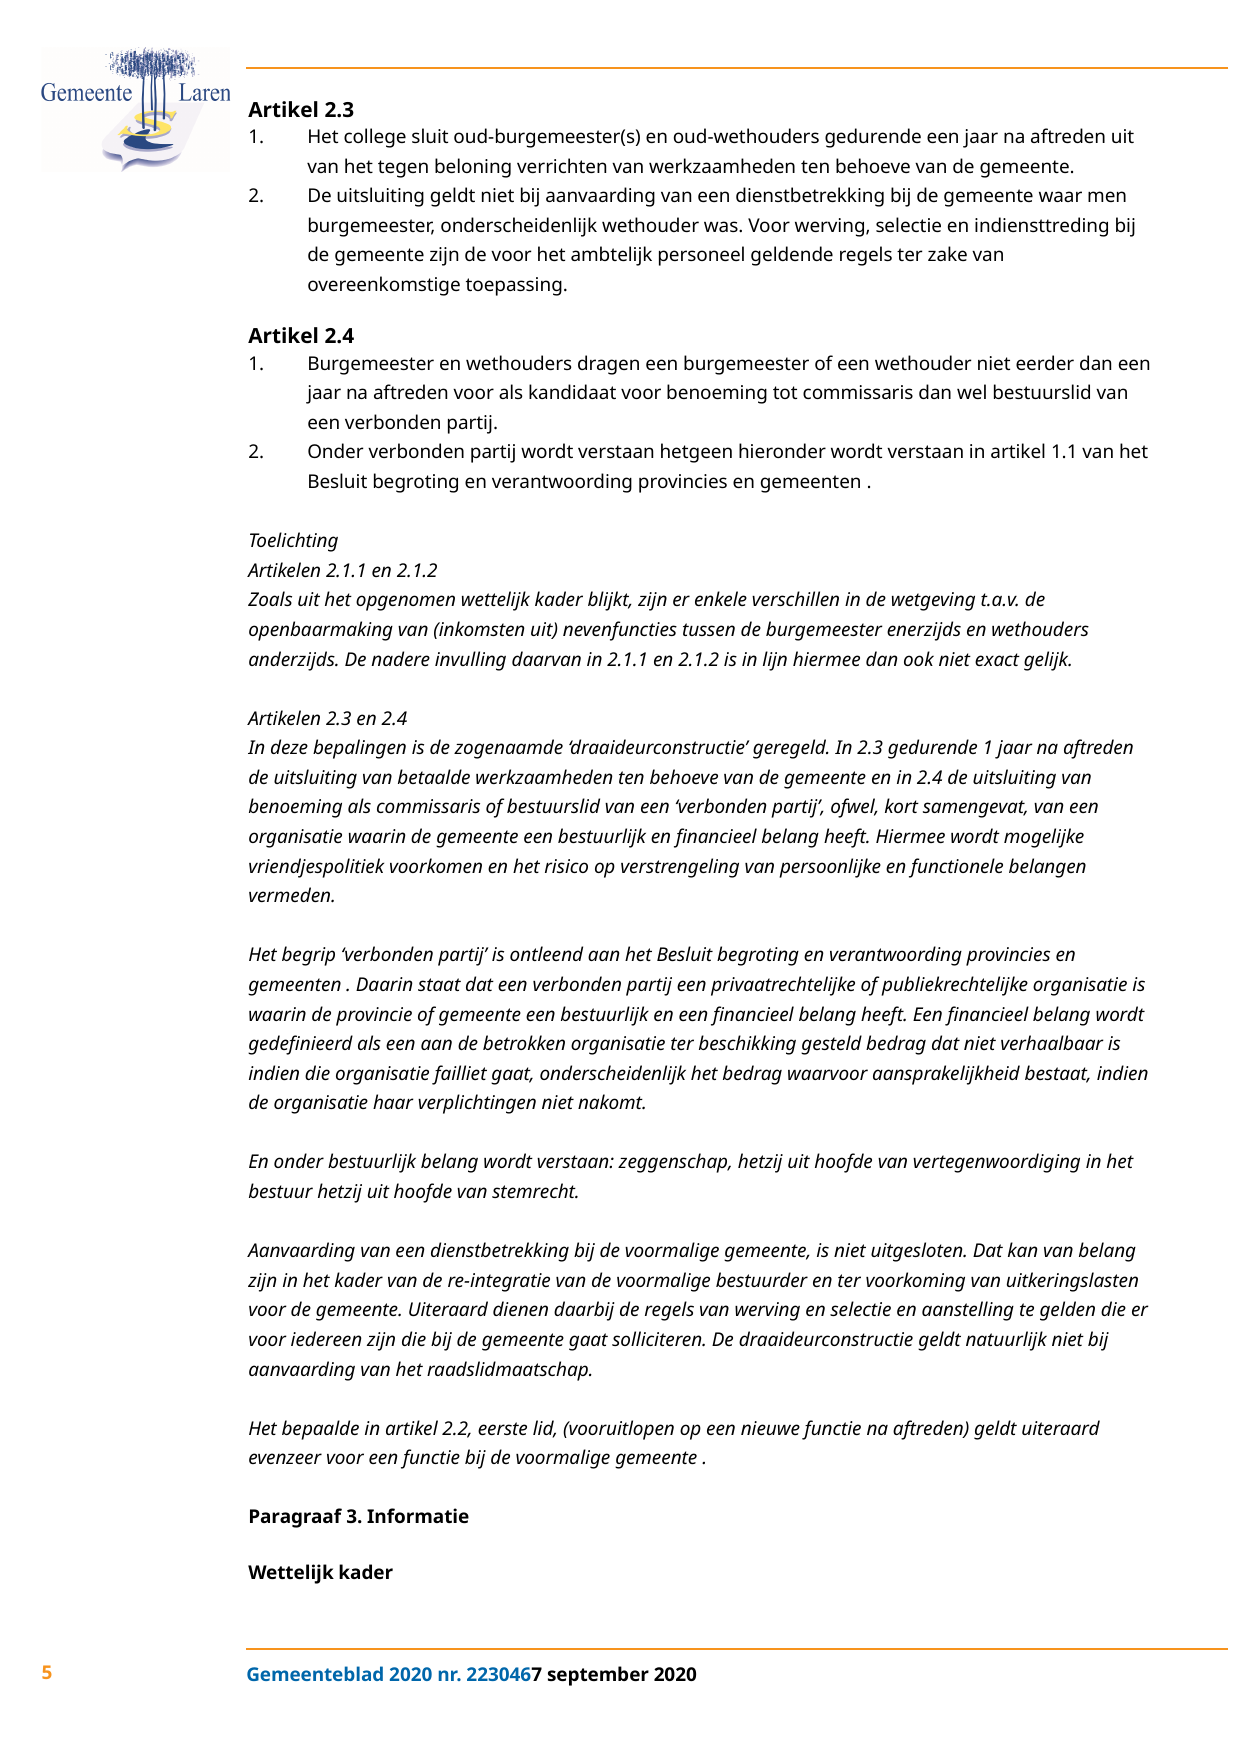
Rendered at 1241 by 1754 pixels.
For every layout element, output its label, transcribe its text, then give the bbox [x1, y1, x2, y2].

text Artikel 2.4 [248, 322, 1152, 350]
text Paragraaf 3. Informatie [248, 1504, 1152, 1529]
text En onder bestuurlijk belang wordt verstaan: zeggenschap, hetzij uit hoofde van vertegenwoordiging in het bestuur hetzij uit hoofde van stemrecht. [248, 1149, 1152, 1204]
list Onder verbonden partij wordt verstaan hetgeen hieronder wordt verstaan in artikel 1.1 van het Besluit begroting en verantwoording provincies en gemeenten . [248, 439, 1152, 494]
text Het bepaalde in artikel 2.2, eerste lid, (vooruitlopen op een nieuwe functie na aftreden) geldt uiteraard evenzeer voor een functie bij de voormalige gemeente . [248, 1415, 1152, 1470]
text Zoals uit het opgenomen wettelijk kader blijkt, zijn er enkele verschillen in de wetgeving t.a.v. de openbaarmaking van (inkomsten uit) nevenfuncties tussen de burgemeester enerzijds en wethouders anderzijds. De nadere invulling daarvan in 2.1.1 en 2.1.2 is in lijn hiermee dan ook niet exact gelijk. [248, 587, 1152, 672]
list Het college sluit oud-burgemeester(s) en oud-wethouders gedurende een jaar na aftreden uit van het tegen beloning verrichten van werkzaamheden ten behoeve van de gemeente. [248, 123, 1152, 178]
list Burgemeester en wethouders dragen een burgemeester of een wethouder niet eerder dan een jaar na aftreden voor als kandidaat voor benoeming tot commissaris dan wel bestuurslid van een verbonden partij. [248, 350, 1152, 435]
text Artikel 2.3 [248, 95, 1152, 123]
text Artikelen 2.3 en 2.4 [248, 705, 1152, 731]
picture [41, 47, 231, 172]
text Het begrip ‘verbonden partij’ is ontleend aan het Besluit begroting en verantwoording provincies en gemeenten . Daarin staat dat een verbonden partij een privaatrechtelijke of publiekrechtelijke organisatie is waarin de provincie of gemeente een bestuurlijk en een financieel belang heeft. Een financieel belang wordt gedefinieerd als een aan de betrokken organisatie ter beschikking gesteld bedrag dat niet verhaalbaar is indien die organisatie failliet gaat, onderscheidenlijk het bedrag waarvoor aansprakelijkheid bestaat, indien de organisatie haar verplichtingen niet nakomt. [248, 942, 1152, 1115]
text Wettelijk kader [248, 1559, 1152, 1585]
text Aanvaarding van een dienstbetrekking bij de voormalige gemeente, is niet uitgesloten. Dat kan van belang zijn in het kader van de re-integratie van de voormalige bestuurder en ter voorkoming van uitkeringslasten voor de gemeente. Uiteraard dienen daarbij de regels van werving en selectie en aanstelling te gelden die er voor iedereen zijn die bij de gemeente gaat solliciteren. De draaideurconstructie geldt natuurlijk niet bij aanvaarding van het raadslidmaatschap. [248, 1237, 1152, 1382]
text Artikelen 2.1.1 en 2.1.2 [248, 557, 1152, 583]
text Toelichting [248, 527, 1152, 553]
list De uitsluiting geldt niet bij aanvaarding van een dienstbetrekking bij de gemeente waar men burgemeester, onderscheidenlijk wethouder was. Voor werving, selectie en indiensttreding bij de gemeente zijn de voor het ambtelijk personeel geldende regels ter zake van overeenkomstige toepassing. [248, 182, 1152, 297]
text In deze bepalingen is de zogenaamde ‘draaideurconstructie’ geregeld. In 2.3 gedurende 1 jaar na aftreden de uitsluiting van betaalde werkzaamheden ten behoeve van de gemeente en in 2.4 de uitsluiting van benoeming als commissaris of bestuurslid van een ‘verbonden partij’, ofwel, kort samengevat, van een organisatie waarin de gemeente een bestuurlijk en financieel belang heeft. Hiermee wordt mogelijke vriendjespolitiek voorkomen en het risico op verstrengeling van persoonlijke en functionele belangen vermeden. [248, 734, 1152, 908]
